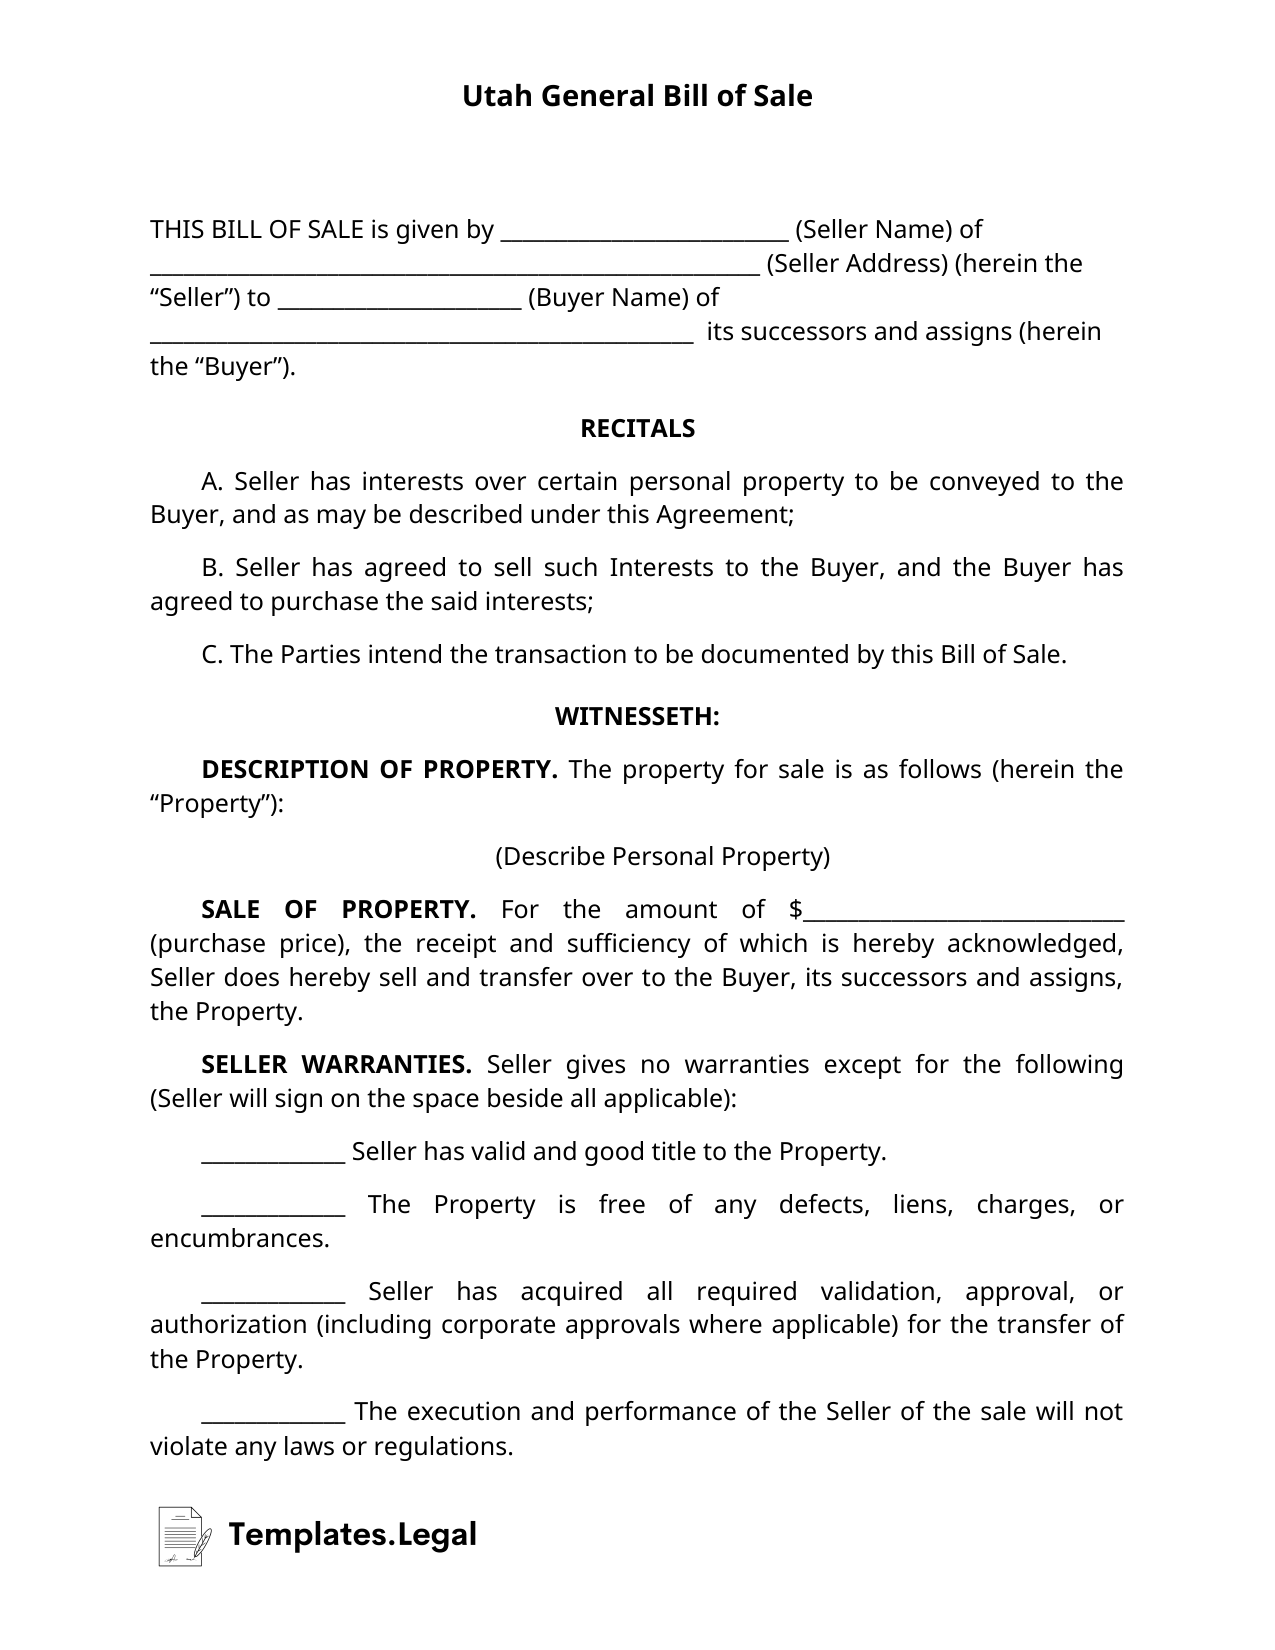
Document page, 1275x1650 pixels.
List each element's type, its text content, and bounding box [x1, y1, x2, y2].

text RECITALS [150, 410, 1125, 444]
text DESCRIPTION OF PROPERTY. The property for sale is as follows (herein the “Property”): [150, 752, 1125, 820]
text SELLER WARRANTIES. Seller gives no warranties except for the following (Seller will sign on the space beside all applicable): [150, 1047, 1125, 1115]
text Utah General Bill of Sale [150, 75, 1125, 115]
text _____________ Seller has acquired all required validation, approval, or authorization (including corporate approvals where applicable) for the transfer of the Property. [150, 1273, 1125, 1375]
text C. The Parties intend the transaction to be documented by this Bill of Sale. [150, 637, 1125, 671]
text A. Seller has interests over certain personal property to be conveyed to the Buyer, and as may be described under this Agreement; [150, 463, 1125, 531]
text THIS BILL OF SALE is given by __________________________ (Seller Name) of _______________________________________________________ (Seller Address) (herein the “Seller”) to ______________________ (Buyer Name) of _________________________________________________ its successors and assigns (herein the “Buyer”). [150, 212, 1125, 382]
text SALE OF PROPERTY. For the amount of $_____________________________ (purchase price), the receipt and sufficiency of which is hereby acknowledged, Seller does hereby sell and transfer over to the Buyer, its successors and assigns, the Property. [150, 892, 1125, 1028]
text B. Seller has agreed to sell such Interests to the Buyer, and the Buyer has agreed to purchase the said interests; [150, 550, 1125, 618]
text _____________ The Property is free of any defects, liens, charges, or encumbrances. [150, 1186, 1125, 1254]
text _____________ Seller has valid and good title to the Property. [150, 1133, 1125, 1167]
text WITNESSETH: [150, 699, 1125, 733]
text _____________ The execution and performance of the Seller of the sale will not violate any laws or regulations. [150, 1394, 1125, 1462]
text (Describe Personal Property) [150, 839, 1125, 873]
